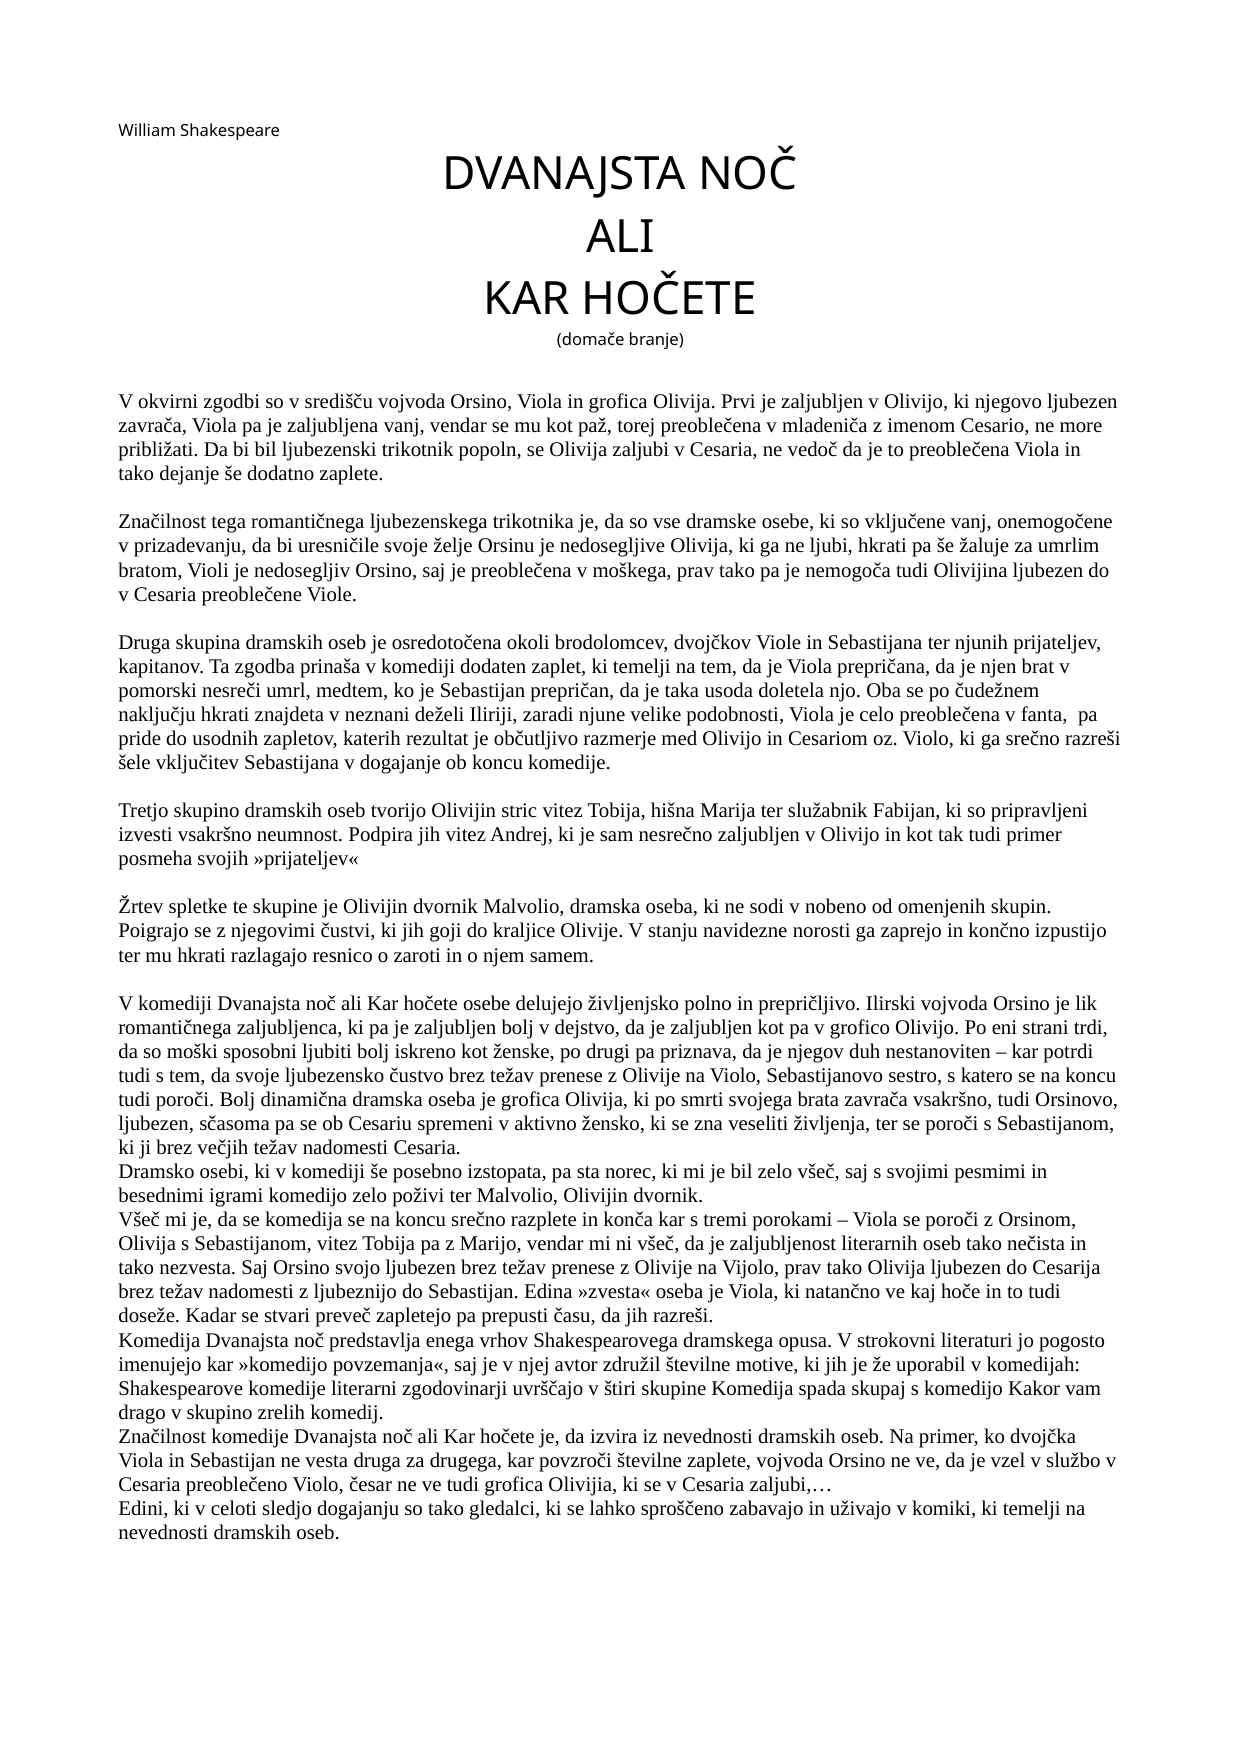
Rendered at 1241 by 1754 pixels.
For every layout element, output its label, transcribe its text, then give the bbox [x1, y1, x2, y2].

text Značilnost tega romantičnega ljubezenskega trikotnika je, da so vse dramske osebe, ki so vključene vanj, onemogočene v prizadevanju, da bi uresničile svoje želje Orsinu je nedosegljive Olivija, ki ga ne ljubi, hkrati pa še žaluje za umrlim bratom, Violi je nedosegljiv Orsino, saj je preoblečena v moškega, prav tako pa je nemogoča tudi Olivijina ljubezen do v Cesaria preoblečene Viole. [118, 509, 1122, 606]
text DVANAJSTA NOČ [118, 141, 1122, 203]
text Dramsko osebi, ki v komediji še posebno izstopata, pa sta norec, ki mi je bil zelo všeč, saj s svojimi pesmimi in besednimi igrami komedijo zelo poživi ter Malvolio, Olivijin dvornik. [118, 1159, 1122, 1207]
text V komediji Dvanajsta noč ali Kar hočete osebe delujejo življenjsko polno in prepričljivo. Ilirski vojvoda Orsino je lik romantičnega zaljubljenca, ki pa je zaljubljen bolj v dejstvo, da je zaljubljen kot pa v grofico Olivijo. Po eni strani trdi, da so moški sposobni ljubiti bolj iskreno kot ženske, po drugi pa priznava, da je njegov duh nestanoviten – kar potrdi tudi s tem, da svoje ljubezensko čustvo brez težav prenese z Olivije na Violo, Sebastijanovo sestro, s katero se na koncu tudi poroči. Bolj dinamična dramska oseba je grofica Olivija, ki po smrti svojega brata zavrača vsakršno, tudi Orsinovo, ljubezen, sčasoma pa se ob Cesariu spremeni v aktivno žensko, ki se zna veseliti življenja, ter se poroči s Sebastijanom, ki ji brez večjih težav nadomesti Cesaria. [118, 991, 1122, 1159]
text William Shakespeare [118, 118, 1122, 141]
text V okvirni zgodbi so v središču vojvoda Orsino, Viola in grofica Olivija. Prvi je zaljubljen v Olivijo, ki njegovo ljubezen zavrača, Viola pa je zaljubljena vanj, vendar se mu kot paž, torej preoblečena v mladeniča z imenom Cesario, ne more približati. Da bi bil ljubezenski trikotnik popoln, se Olivija zaljubi v Cesaria, ne vedoč da je to preoblečena Viola in tako dejanje še dodatno zaplete. [118, 389, 1122, 485]
text Žrtev spletke te skupine je Olivijin dvornik Malvolio, dramska oseba, ki ne sodi v nobeno od omenjenih skupin. Poigrajo se z njegovimi čustvi, ki jih goji do kraljice Olivije. V stanju navidezne norosti ga zaprejo in končno izpustijo ter mu hkrati razlagajo resnico o zaroti in o njem samem. [118, 894, 1122, 967]
text Tretjo skupino dramskih oseb tvorijo Olivijin stric vitez Tobija, hišna Marija ter služabnik Fabijan, ki so pripravljeni izvesti vsakršno neumnost. Podpira jih vitez Andrej, ki je sam nesrečno zaljubljen v Olivijo in kot tak tudi primer posmeha svojih »prijateljev« [118, 798, 1122, 870]
text KAR HOČETE [118, 266, 1122, 328]
text Všeč mi je, da se komedija se na koncu srečno razplete in konča kar s tremi porokami – Viola se poroči z Orsinom, Olivija s Sebastijanom, vitez Tobija pa z Marijo, vendar mi ni všeč, da je zaljubljenost literarnih oseb tako nečista in tako nezvesta. Saj Orsino svojo ljubezen brez težav prenese z Olivije na Vijolo, prav tako Olivija ljubezen do Cesarija brez težav nadomesti z ljubeznijo do Sebastijan. Edina »zvesta« oseba je Viola, ki natančno ve kaj hoče in to tudi doseže. Kadar se stvari preveč zapletejo pa prepusti času, da jih razreši. [118, 1207, 1122, 1327]
text Komedija Dvanajsta noč predstavlja enega vrhov Shakespearovega dramskega opusa. V strokovni literaturi jo pogosto imenujejo kar »komedijo povzemanja«, saj je v njej avtor združil številne motive, ki jih je že uporabil v komedijah: [118, 1327, 1122, 1376]
text Druga skupina dramskih oseb je osredotočena okoli brodolomcev, dvojčkov Viole in Sebastijana ter njunih prijateljev, kapitanov. Ta zgodba prinaša v komediji dodaten zaplet, ki temelji na tem, da je Viola prepričana, da je njen brat v pomorski nesreči umrl, medtem, ko je Sebastijan prepričan, da je taka usoda doletela njo. Oba se po čudežnem naključju hkrati znajdeta v neznani deželi Iliriji, zaradi njune velike podobnosti, Viola je celo preoblečena v fanta, pa pride do usodnih zapletov, katerih rezultat je občutljivo razmerje med Olivijo in Cesariom oz. Violo, ki ga srečno razreši šele vključitev Sebastijana v dogajanje ob koncu komedije. [118, 630, 1122, 774]
text ALI [118, 203, 1122, 266]
text Značilnost komedije Dvanajsta noč ali Kar hočete je, da izvira iz nevednosti dramskih oseb. Na primer, ko dvojčka Viola in Sebastijan ne vesta druga za drugega, kar povzroči številne zaplete, vojvoda Orsino ne ve, da je vzel v službo v Cesaria preoblečeno Violo, česar ne ve tudi grofica Olivijia, ki se v Cesaria zaljubi,… [118, 1424, 1122, 1496]
text Shakespearove komedije literarni zgodovinarji uvrščajo v štiri skupine Komedija spada skupaj s komedijo Kakor vam drago v skupino zrelih komedij. [118, 1376, 1122, 1424]
text Edini, ki v celoti sledjo dogajanju so tako gledalci, ki se lahko sproščeno zabavajo in uživajo v komiki, ki temelji na nevednosti dramskih oseb. [118, 1496, 1122, 1544]
text (domače branje) [118, 328, 1122, 351]
